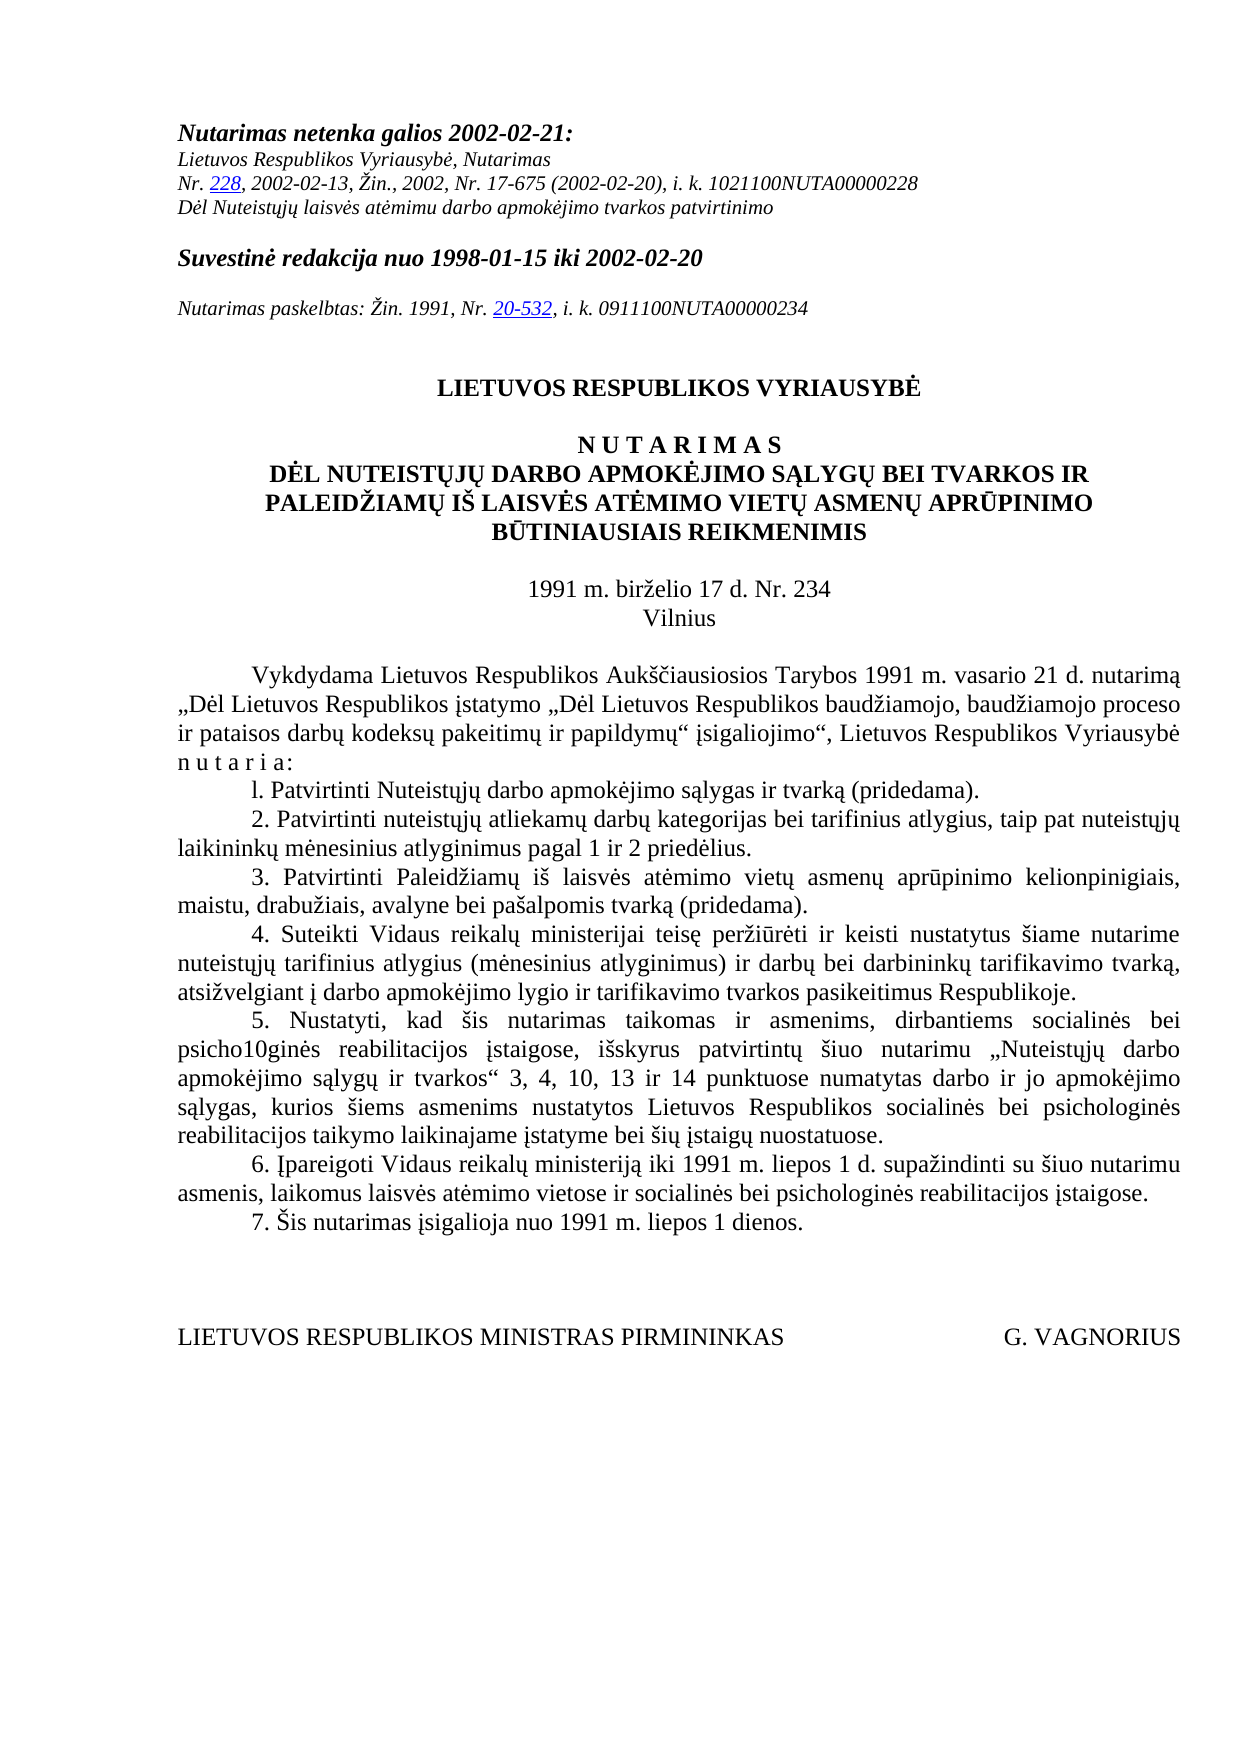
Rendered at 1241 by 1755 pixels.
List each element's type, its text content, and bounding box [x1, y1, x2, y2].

text N U T A R I M A S [177, 430, 1181, 459]
text Nr. 228, 2002-02-13, Žin., 2002, Nr. 17-675 (2002-02-20), i. k. 1021100NUTA00000228 [177, 171, 1181, 195]
text 5. Nustatyti, kad šis nutarimas taikomas ir asmenims, dirbantiems socialinės bei psicho10ginės reabilitacijos įstaigose, išskyrus patvirtintų šiuo nutarimu „Nuteistųjų darbo apmokėjimo sąlygų ir tvarkos“ 3, 4, 10, 13 ir 14 punktuose numatytas darbo ir jo apmokėjimo sąlygas, kurios šiems asmenims nustatytos Lietuvos Respublikos socialinės bei psichologinės reabilitacijos taikymo laikinajame įstatyme bei šių įstaigų nuostatuose. [177, 1005, 1181, 1149]
text LIETUVOS RESPUBLIKOS VYRIAUSYBĖ [177, 373, 1181, 402]
text LIETUVOS RESPUBLIKOS MINISTRAS PIRMININKAS G. VAGNORIUS [177, 1322, 1181, 1350]
text l. Patvirtinti Nuteistųjų darbo apmokėjimo sąlygas ir tvarką (pridedama). [177, 775, 1181, 804]
text 3. Patvirtinti Paleidžiamų iš laisvės atėmimo vietų asmenų aprūpinimo kelionpinigiais, maistu, drabužiais, avalyne bei pašalpomis tvarką (pridedama). [177, 862, 1181, 919]
text Dėl Nuteistųjų laisvės atėmimu darbo apmokėjimo tvarkos patvirtinimo [177, 195, 1181, 219]
text 4. Suteikti Vidaus reikalų ministerijai teisę peržiūrėti ir keisti nustatytus šiame nutarime nuteistųjų tarifinius atlygius (mėnesinius atlyginimus) ir darbų bei darbininkų tarifikavimo tvarką, atsižvelgiant į darbo apmokėjimo lygio ir tarifikavimo tvarkos pasikeitimus Respublikoje. [177, 919, 1181, 1005]
text Nutarimas paskelbtas: Žin. 1991, Nr. 20-532, i. k. 0911100NUTA00000234 [177, 296, 1181, 320]
text Suvestinė redakcija nuo 1998-01-15 iki 2002-02-20 [177, 243, 1181, 272]
text 6. Įpareigoti Vidaus reikalų ministeriją iki 1991 m. liepos 1 d. supažindinti su šiuo nutarimu asmenis, laikomus laisvės atėmimo vietose ir socialinės bei psichologinės reabilitacijos įstaigose. [177, 1149, 1181, 1207]
text 7. Šis nutarimas įsigalioja nuo 1991 m. liepos 1 dienos. [177, 1207, 1181, 1235]
text Lietuvos Respublikos Vyriausybė, Nutarimas [177, 147, 1181, 171]
text 2. Patvirtinti nuteistųjų atliekamų darbų kategorijas bei tarifinius atlygius, taip pat nuteistųjų laikininkų mėnesinius atlyginimus pagal 1 ir 2 priedėlius. [177, 804, 1181, 862]
text DĖL NUTEISTŲJŲ DARBO APMOKĖJIMO SĄLYGŲ BEI TVARKOS IR PALEIDŽIAMŲ IŠ LAISVĖS ATĖMIMO VIETŲ ASMENŲ APRŪPINIMO BŪTINIAUSIAIS REIKMENIMIS [177, 459, 1181, 545]
text Nutarimas netenka galios 2002-02-21: [177, 118, 1181, 147]
text Vilnius [177, 603, 1181, 632]
text Vykdydama Lietuvos Respublikos Aukščiausiosios Tarybos 1991 m. vasario 21 d. nutarimą „Dėl Lietuvos Respublikos įstatymo „Dėl Lietuvos Respublikos baudžiamojo, baudžiamojo proceso ir pataisos darbų kodeksų pakeitimų ir papildymų“ įsigaliojimo“, Lietuvos Respublikos Vyriausybė nutaria: [177, 660, 1181, 775]
text 1991 m. birželio 17 d. Nr. 234 [177, 574, 1181, 603]
